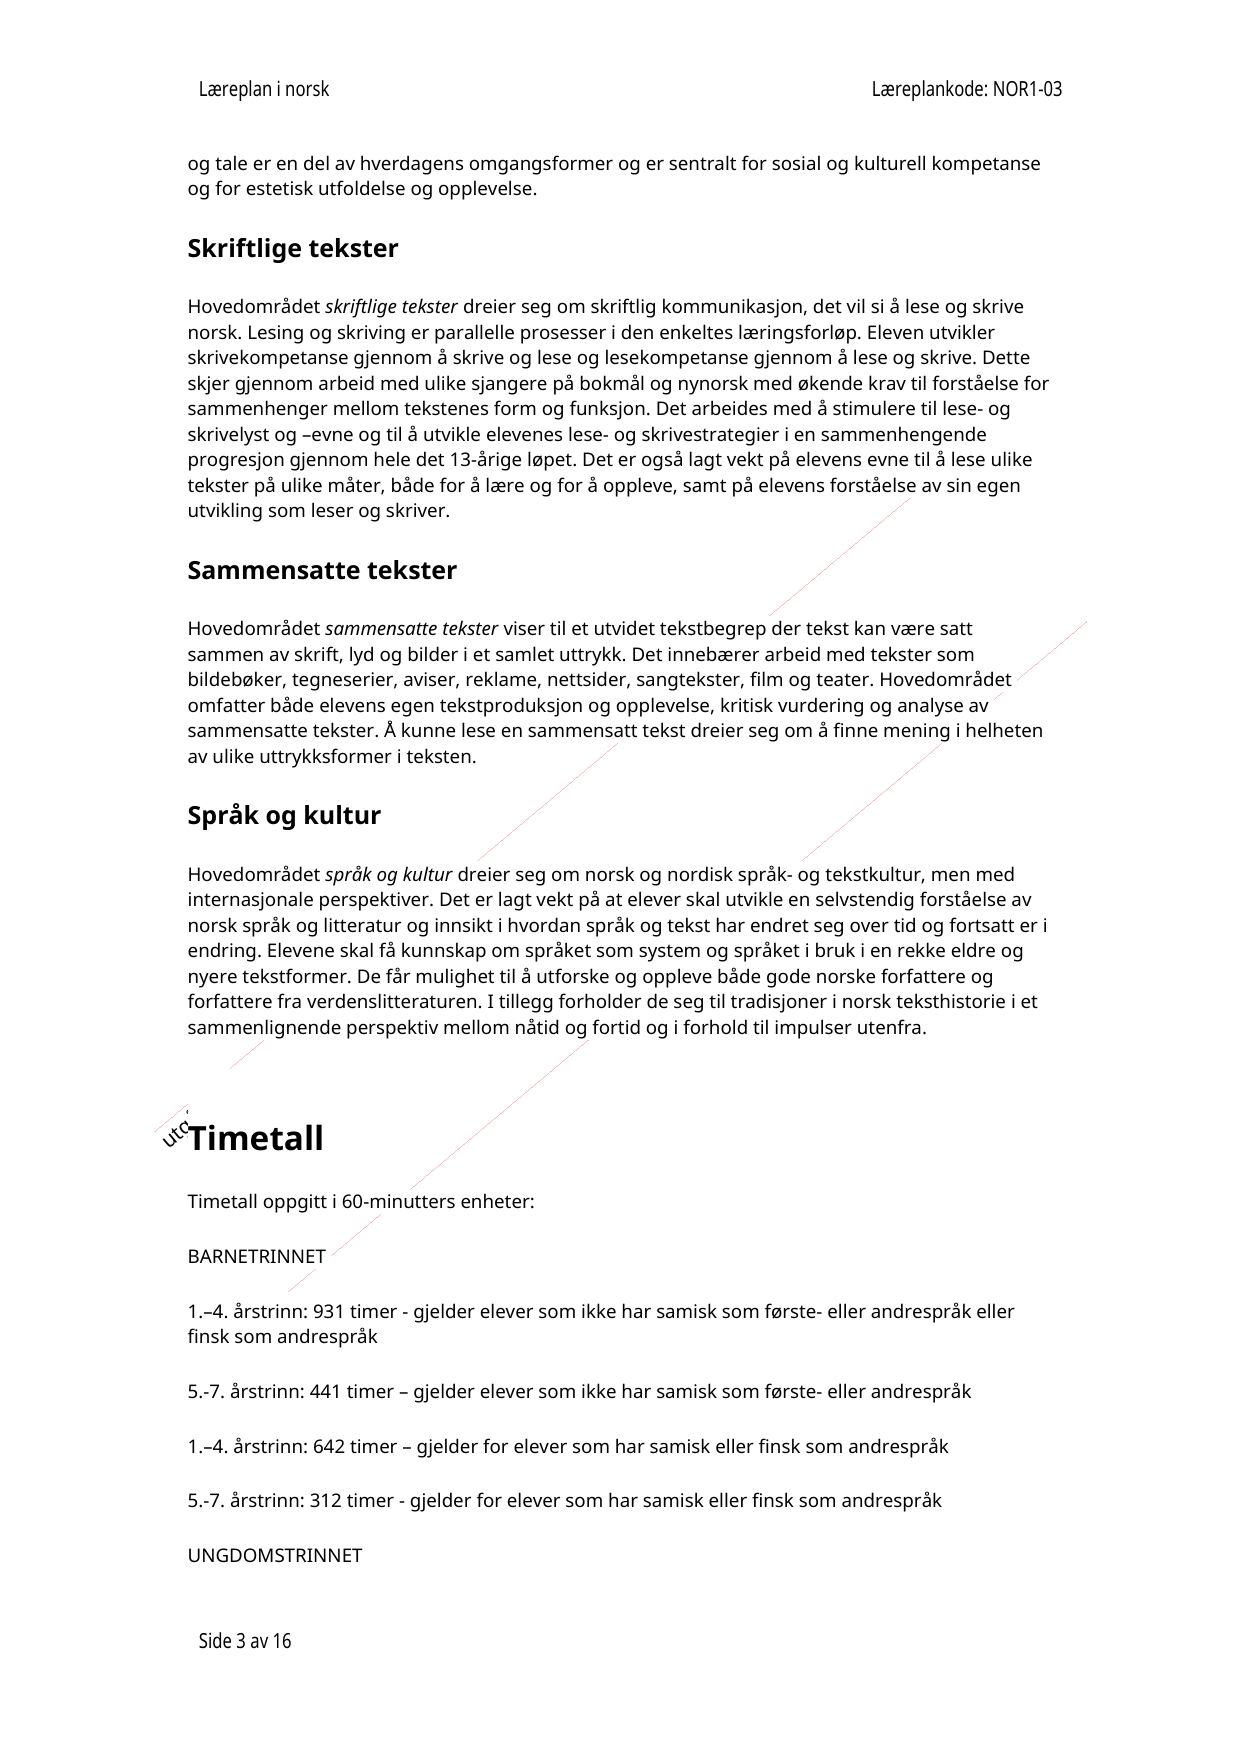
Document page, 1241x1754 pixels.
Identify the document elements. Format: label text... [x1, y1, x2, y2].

text 5.-7. årstrinn: 441 timer – gjelder elever som ikke har samisk som første- eller andrespråk [187, 1378, 1053, 1404]
text Hovedområdet språk og kultur dreier seg om norsk og nordisk språk- og tekstkultur, men med internasjonale perspektiver. Det er lagt vekt på at elever skal utvikle en selvstendig forståelse av norsk språk og litteratur og innsikt i hvordan språk og tekst har endret seg over tid og fortsatt er i endring. Elevene skal få kunnskap om språket som system og språket i bruk i en rekke eldre og nyere tekstformer. De får mulighet til å utforske og oppleve både gode norske forfattere og forfattere fra verdenslitteraturen. I tillegg forholder de seg til tradisjoner i norsk teksthistorie i et sammenlignende perspektiv mellom nåtid og fortid og i forhold til impulser utenfra. [932, 861, 1053, 1040]
subtitle Timetall [447, 1069, 1053, 1160]
subtitle Timetall [333, 1069, 552, 1160]
text BARNETRINNET [187, 1243, 344, 1269]
subtitle Sammensatte tekster [806, 552, 1053, 586]
text Hovedområdet sammensatte tekster viser til et utvidet tekstbegrep der tekst kan være satt sammen av skrift, lyd og bilder i et samlet uttrykk. Det innebærer arbeid med tekster som bildebøker, tegneserier, aviser, reklame, nettsider, sangtekster, film og teater. Hovedområdet omfatter både elevens egen tekstproduksjon og opplevelse, kritisk vurdering og analyse av sammensatte tekster. Å kunne lese en sammensatt tekst dreier seg om å finne mening i helheten av ulike uttrykksformer i teksten. [913, 651, 1053, 769]
subtitle Språk og kultur [513, 798, 875, 832]
text 1.–4. årstrinn: 642 timer – gjelder for elever som har samisk eller finsk som andrespråk [954, 1433, 1053, 1459]
subtitle Språk og kultur [388, 798, 550, 832]
subtitle Skriftlige tekster [406, 230, 1053, 264]
text 1.–4. årstrinn: 931 timer - gjelder elever som ikke har samisk som første- eller andrespråk eller finsk som andrespråk [383, 1298, 1053, 1349]
text Timetall oppgitt i 60-minutters enheter: [540, 1189, 1053, 1214]
text 5.-7. årstrinn: 312 timer - gjelder for elever som har samisk eller finsk som andrespråk [947, 1488, 1053, 1513]
text Hovedområdet skriftlige tekster dreier seg om skriftlig kommunikasjon, det vil si å lese og skrive norsk. Lesing og skriving er parallelle prosesser i den enkeltes læringsforløp. Eleven utvikler skrivekompetanse gjennom å skrive og lese og lesekompetanse gjennom å lese og skrive. Dette skjer gjennom arbeid med ulike sjangere på bokmål og nynorsk med økende krav til forståelse for sammenhenger mellom tekstenes form og funksjon. Det arbeides med å stimulere til lese- og skrivelyst og –evne og til å utvikle elevenes lese- og skrivestrategier i en sammenhengende progresjon gjennom hele det 13-årige løpet. Det er også lagt vekt på elevens evne til å lese ulike tekster på ulike måter, både for å lære og for å oppleve, samt på elevens forståelse av sin egen utvikling som leser og skriver. [187, 293, 1053, 523]
text UNGDOMSTRINNET [187, 1542, 1053, 1568]
subtitle Språk og kultur [838, 798, 1053, 832]
subtitle Sammensatte tekster [464, 552, 844, 586]
text [331, 1243, 1053, 1269]
text Hovedområdet muntlige tekster dreier seg om muntlig kommunikasjon, det vil si å lytte og tale og utforskning av muntlig tekst. Sentralt er utvikling av ulike språklige roller og sjangere og forståelse for hvordan man tilpasser språk og form til mottaker og til formål med teksten. Å lytte og tale er en del av hverdagens omgangsformer og er sentralt for sosial og kulturell kompetanse og for estetisk utfoldelse og opplevelse. [542, 150, 1053, 201]
